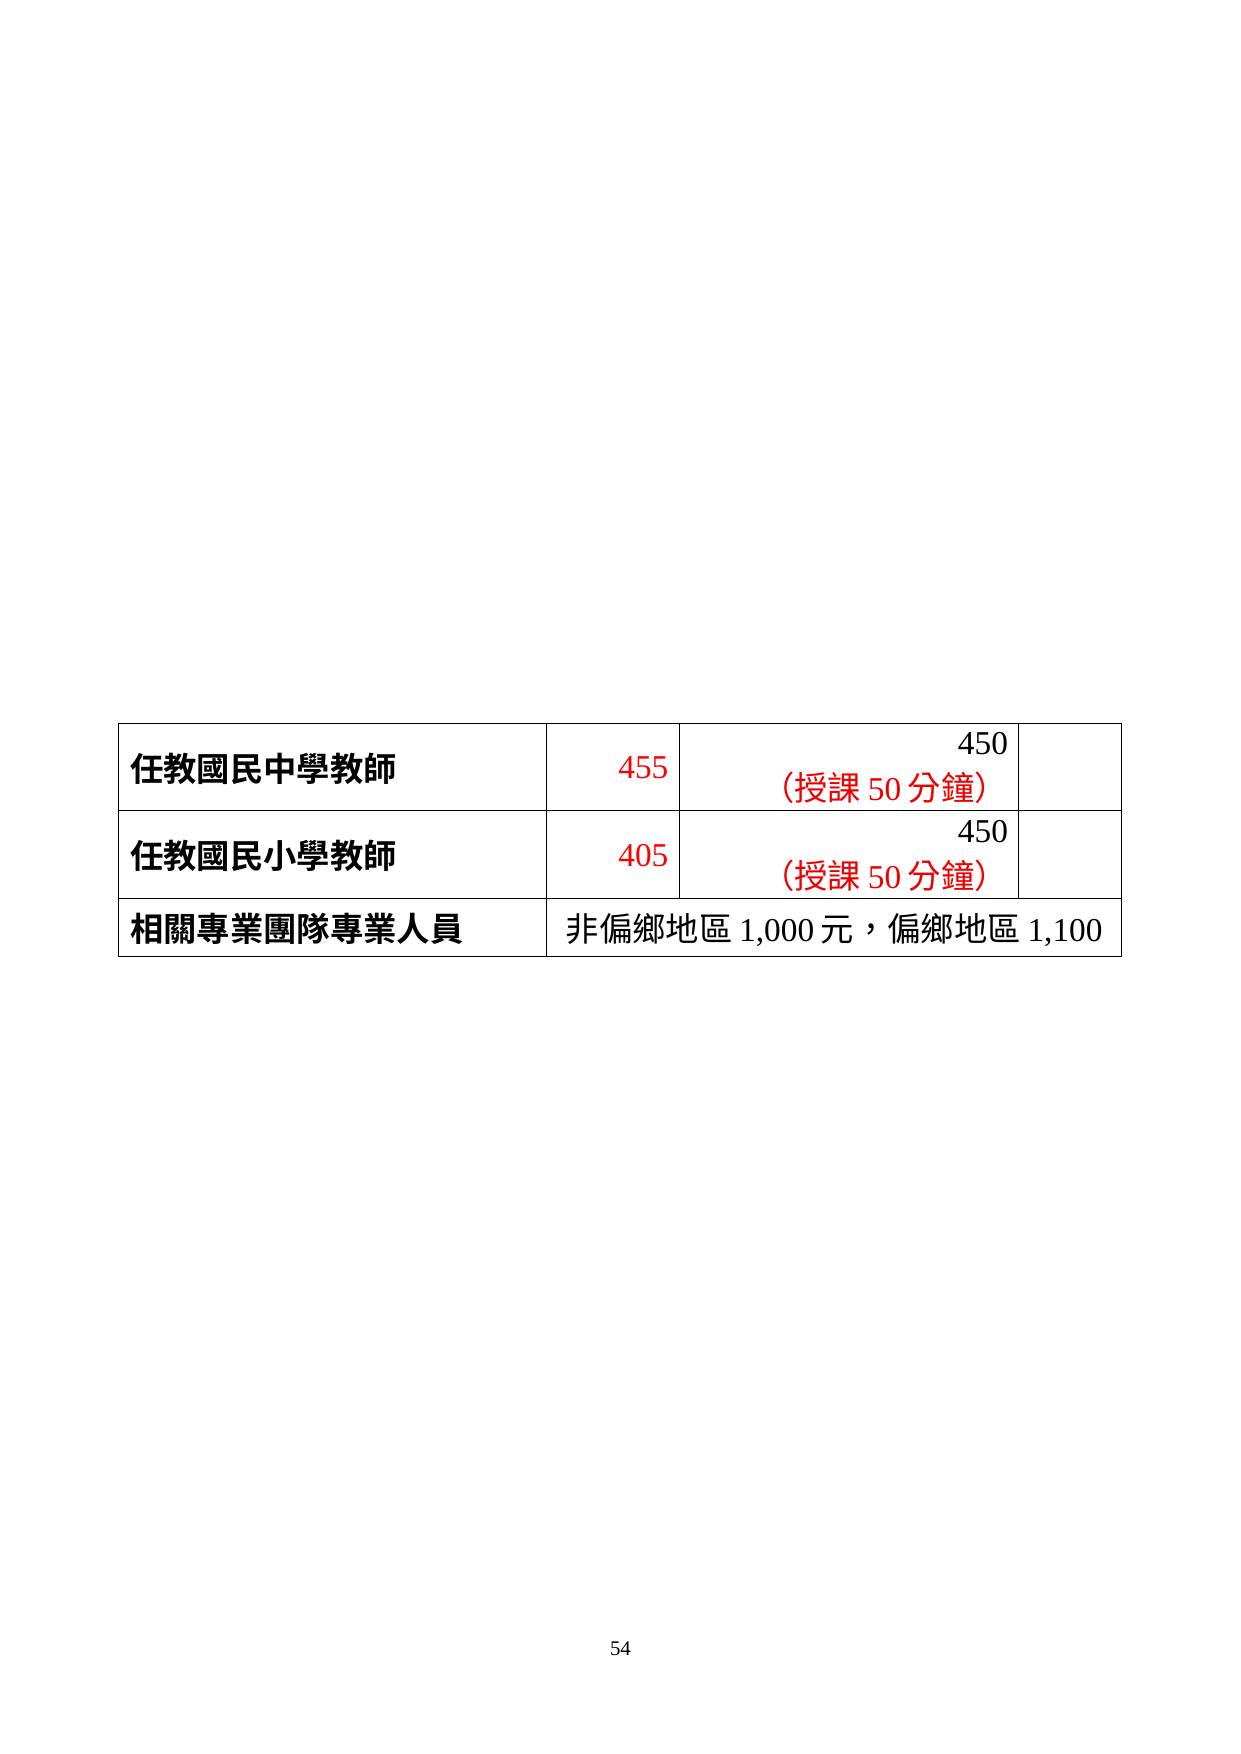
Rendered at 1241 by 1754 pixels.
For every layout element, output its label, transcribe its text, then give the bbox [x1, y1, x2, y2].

table_cell 450 （授課50分鐘） [680, 724, 1018, 810]
table_cell 405 [547, 811, 679, 898]
table_cell 450 （授課50分鐘） [680, 811, 1018, 898]
table_cell 任教國民中學教師 [119, 724, 546, 810]
table_cell 非偏鄉地區1,000元，偏鄉地區1,100 [547, 899, 1121, 956]
table_cell [1019, 811, 1121, 898]
table_cell 455 [547, 724, 679, 810]
table_cell 任教國民小學教師 [119, 811, 546, 898]
table_cell 相關專業團隊專業人員 [119, 899, 546, 956]
table_cell [1019, 724, 1121, 810]
